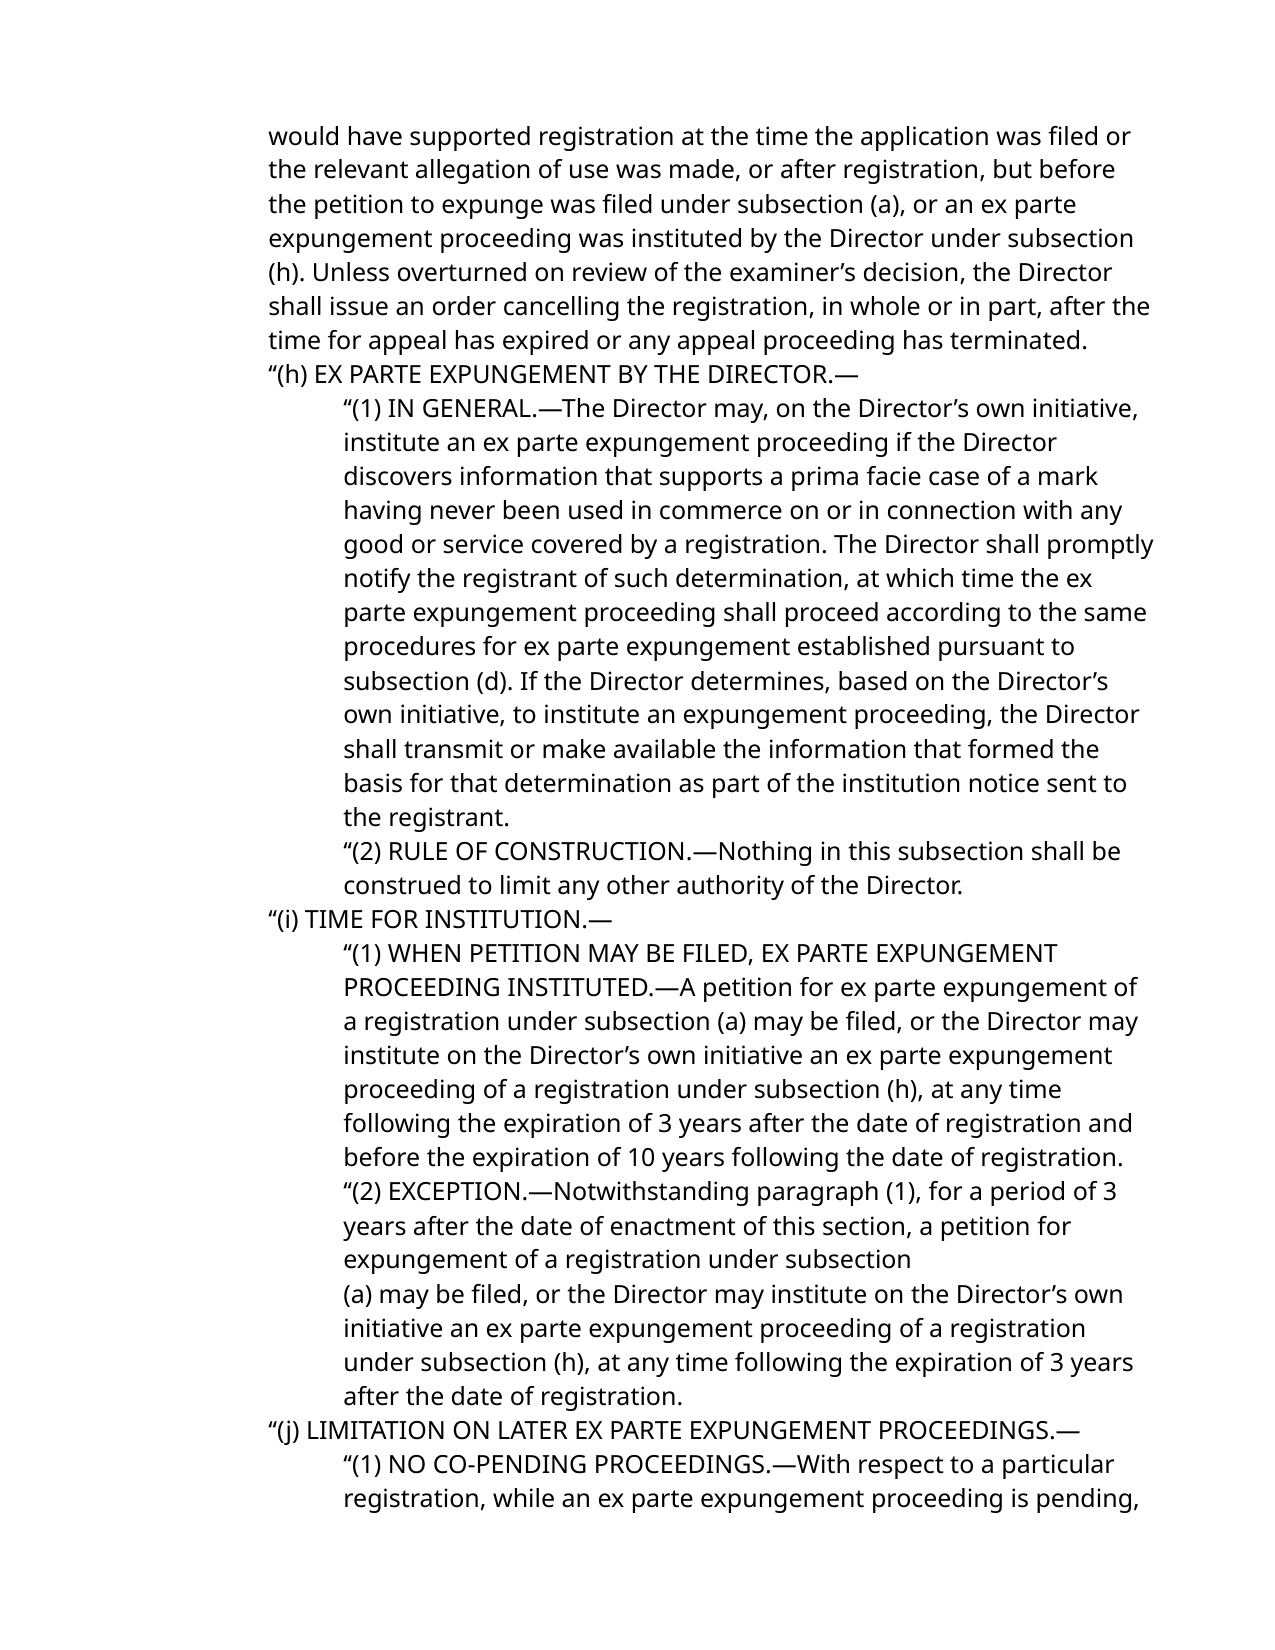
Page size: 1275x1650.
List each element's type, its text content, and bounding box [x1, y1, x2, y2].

text ‘‘(j) LIMITATION ON LATER EX PARTE EXPUNGEMENT PROCEEDINGS.— [268, 1412, 1157, 1447]
text would have supported registration at the time the application was filed or the relevant allegation of use was made, or after registration, but before the petition to expunge was filed under subsection (a), or an ex parte expungement proceeding was instituted by the Director under subsection (h). Unless overturned on review of the examiner’s decision, the Director shall issue an order cancelling the registration, in whole or in part, after the time for appeal has expired or any appeal proceeding has terminated. [268, 118, 1157, 357]
text ‘‘(1) NO CO-PENDING PROCEEDINGS.—With respect to a particular registration, while an ex parte expungement proceeding is pending, [343, 1447, 1157, 1515]
text (a) may be filed, or the Director may institute on the Director’s own initiative an ex parte expungement proceeding of a registration under subsection (h), at any time following the expiration of 3 years after the date of registration. [343, 1276, 1157, 1412]
text ‘‘(2) RULE OF CONSTRUCTION.—Nothing in this subsection shall be construed to limit any other authority of the Director. [343, 833, 1157, 902]
text ‘‘(i) TIME FOR INSTITUTION.— [268, 902, 1157, 936]
text ‘‘(1) IN GENERAL.—The Director may, on the Director’s own initiative, institute an ex parte expungement proceeding if the Director discovers information that supports a prima facie case of a mark having never been used in commerce on or in connection with any good or service covered by a registration. The Director shall promptly notify the registrant of such determination, at which time the ex parte expungement proceeding shall proceed according to the same procedures for ex parte expungement established pursuant to subsection (d). If the Director determines, based on the Director’s own initiative, to institute an expungement proceeding, the Director shall transmit or make available the information that formed the basis for that determination as part of the institution notice sent to the registrant. [343, 391, 1157, 833]
text ‘‘(h) EX PARTE EXPUNGEMENT BY THE DIRECTOR.— [268, 357, 1157, 391]
text PROCEEDING INSTITUTED.—A petition for ex parte expungement of a registration under subsection (a) may be filed, or the Director may institute on the Director’s own initiative an ex parte expungement proceeding of a registration under subsection (h), at any time following the expiration of 3 years after the date of registration and before the expiration of 10 years following the date of registration. [343, 970, 1157, 1174]
text ‘‘(1) WHEN PETITION MAY BE FILED, EX PARTE EXPUNGEMENT [343, 936, 1157, 970]
text ‘‘(2) EXCEPTION.—Notwithstanding paragraph (1), for a period of 3 years after the date of enactment of this section, a petition for expungement of a registration under subsection [343, 1174, 1157, 1276]
